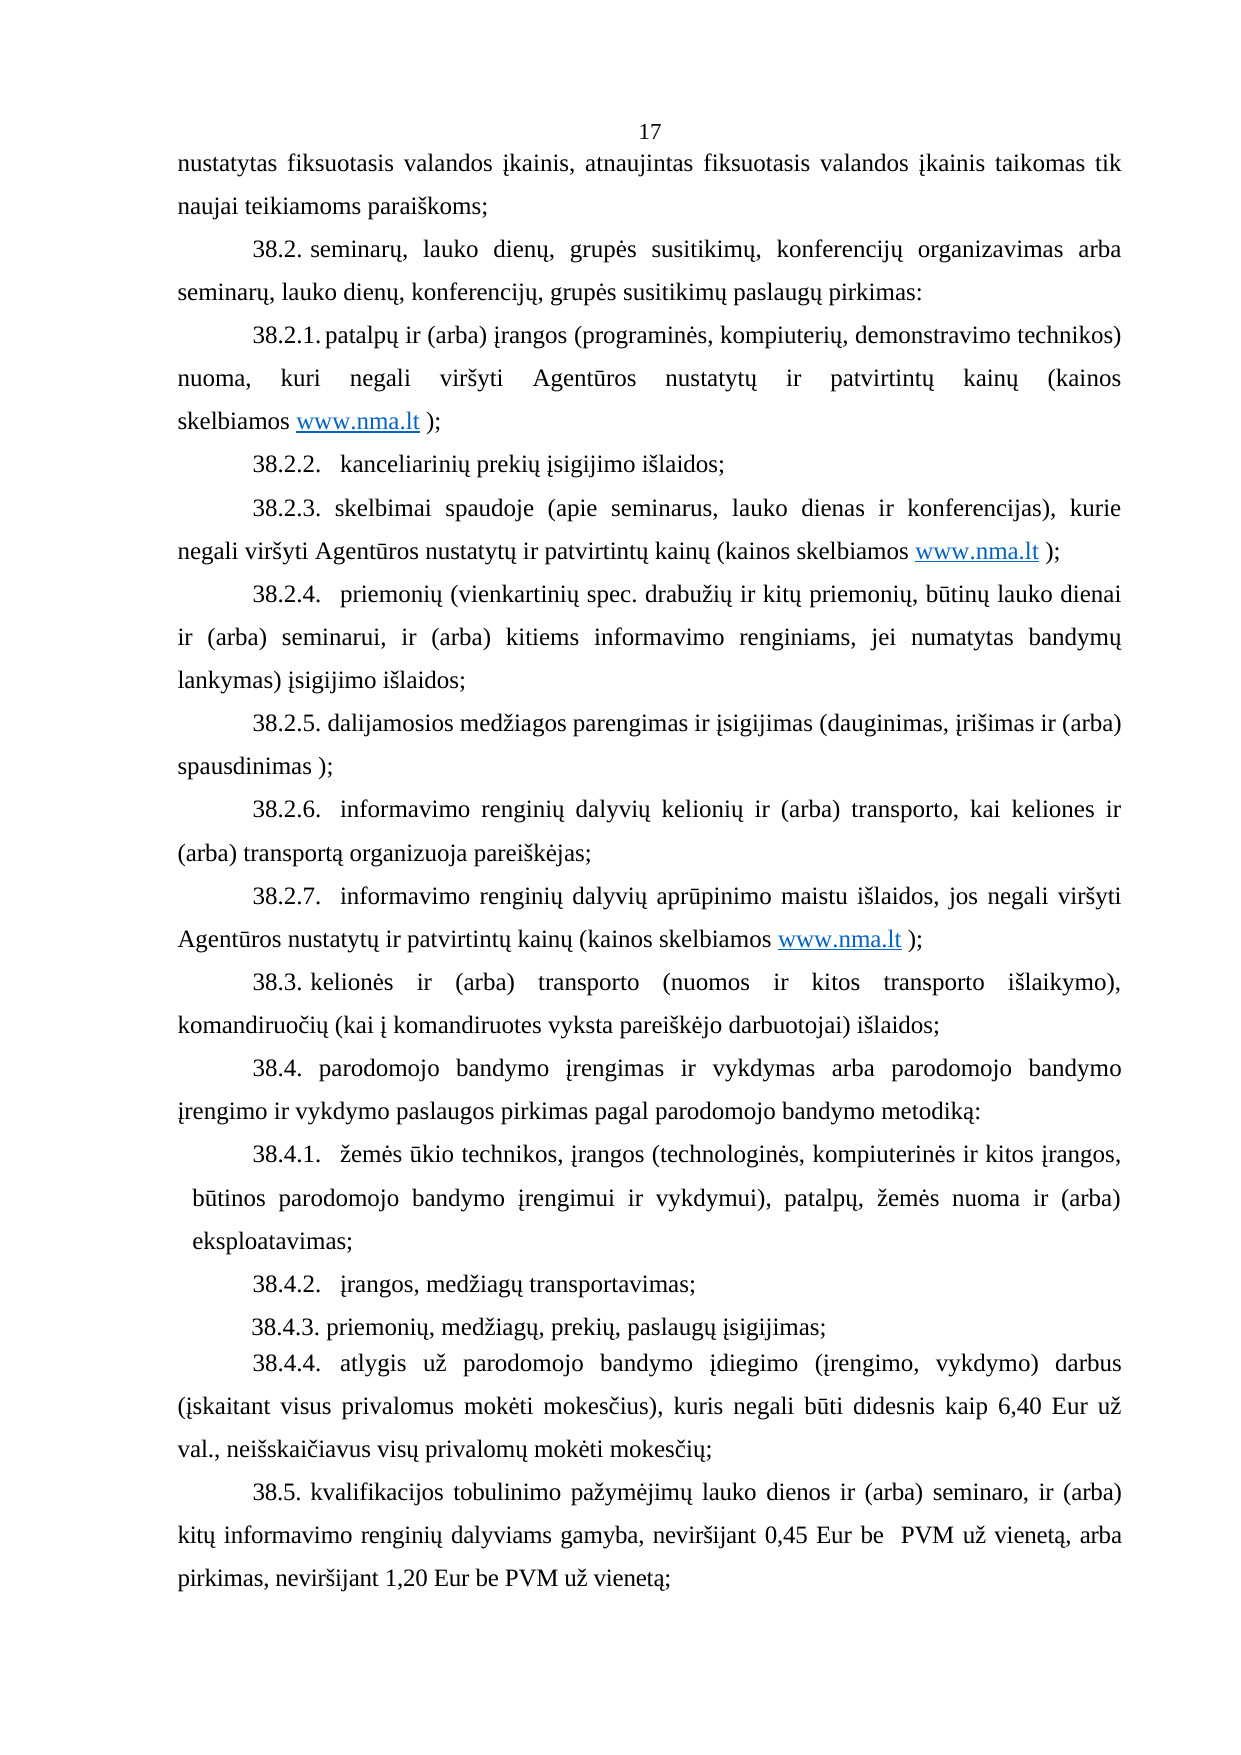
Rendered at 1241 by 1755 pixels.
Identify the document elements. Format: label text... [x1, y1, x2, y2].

text 38.2.2. kanceliarinių prekių įsigijimo išlaidos; [252, 449, 1122, 478]
text 38.4.3. priemonių, medžiagų, prekių, paslaugų įsigijimas; [177, 1312, 1122, 1341]
text 38.2. seminarų, lauko dienų, grupės susitikimų, konferencijų organizavimas arba seminarų, lauko dienų, konferencijų, grupės susitikimų paslaugų pirkimas: [177, 234, 1122, 306]
text 38.5. kvalifikacijos tobulinimo pažymėjimų lauko dienos ir (arba) seminaro, ir (arba) kitų informavimo renginių dalyviams gamyba, neviršijant 0,45 Eur be PVM už vienetą, arba pirkimas, neviršijant 1,20 Eur be PVM už vienetą; [177, 1477, 1122, 1592]
text 38.4.2. įrangos, medžiagų transportavimas; [252, 1269, 1122, 1298]
text 38.2.6. informavimo renginių dalyvių kelionių ir (arba) transporto, kai keliones ir (arba) transportą organizuoja pareiškėjas; [177, 794, 1122, 866]
text 38.2.4. priemonių (vienkartinių spec. drabužių ir kitų priemonių, būtinų lauko dienai ir (arba) seminarui, ir (arba) kitiems informavimo renginiams, jei numatytas bandymų lankymas) įsigijimo išlaidos; [177, 579, 1122, 694]
text 38.2.7. informavimo renginių dalyvių aprūpinimo maistu išlaidos, jos negali viršyti Agentūros nustatytų ir patvirtintų kainų (kainos skelbiamos www.nma.lt ); [177, 881, 1122, 953]
text nustatytas fiksuotasis valandos įkainis, atnaujintas fiksuotasis valandos įkainis taikomas tik naujai teikiamoms paraiškoms; [177, 148, 1122, 219]
text 38.4.4. atlygis už parodomojo bandymo įdiegimo (įrengimo, vykdymo) darbus (įskaitant visus privalomus mokėti mokesčius), kuris negali būti didesnis kaip 6,40 Eur už val., neišskaičiavus visų privalomų mokėti mokesčių; [177, 1348, 1122, 1463]
text 38.2.1. patalpų ir (arba) įrangos (programinės, kompiuterių, demonstravimo technikos) nuoma, kuri negali viršyti Agentūros nustatytų ir patvirtintų kainų (kainos skelbiamos www.nma.lt ); [177, 320, 1122, 435]
text 38.2.3. skelbimai spaudoje (apie seminarus, lauko dienas ir konferencijas), kurie negali viršyti Agentūros nustatytų ir patvirtintų kainų (kainos skelbiamos www.nma.lt ); [177, 493, 1122, 564]
text 38.4.1. žemės ūkio technikos, įrangos (technologinės, kompiuterinės ir kitos įrangos, būtinos parodomojo bandymo įrengimui ir vykdymui), patalpų, žemės nuoma ir (arba) eksploatavimas; [192, 1139, 1122, 1254]
text 38.4. parodomojo bandymo įrengimas ir vykdymas arba parodomojo bandymo įrengimo ir vykdymo paslaugos pirkimas pagal parodomojo bandymo metodiką: [177, 1053, 1122, 1125]
text 38.3. kelionės ir (arba) transporto (nuomos ir kitos transporto išlaikymo), komandiruočių (kai į komandiruotes vyksta pareiškėjo darbuotojai) išlaidos; [177, 967, 1122, 1039]
text 38.2.5. dalijamosios medžiagos parengimas ir įsigijimas (dauginimas, įrišimas ir (arba) spausdinimas ); [177, 708, 1122, 780]
